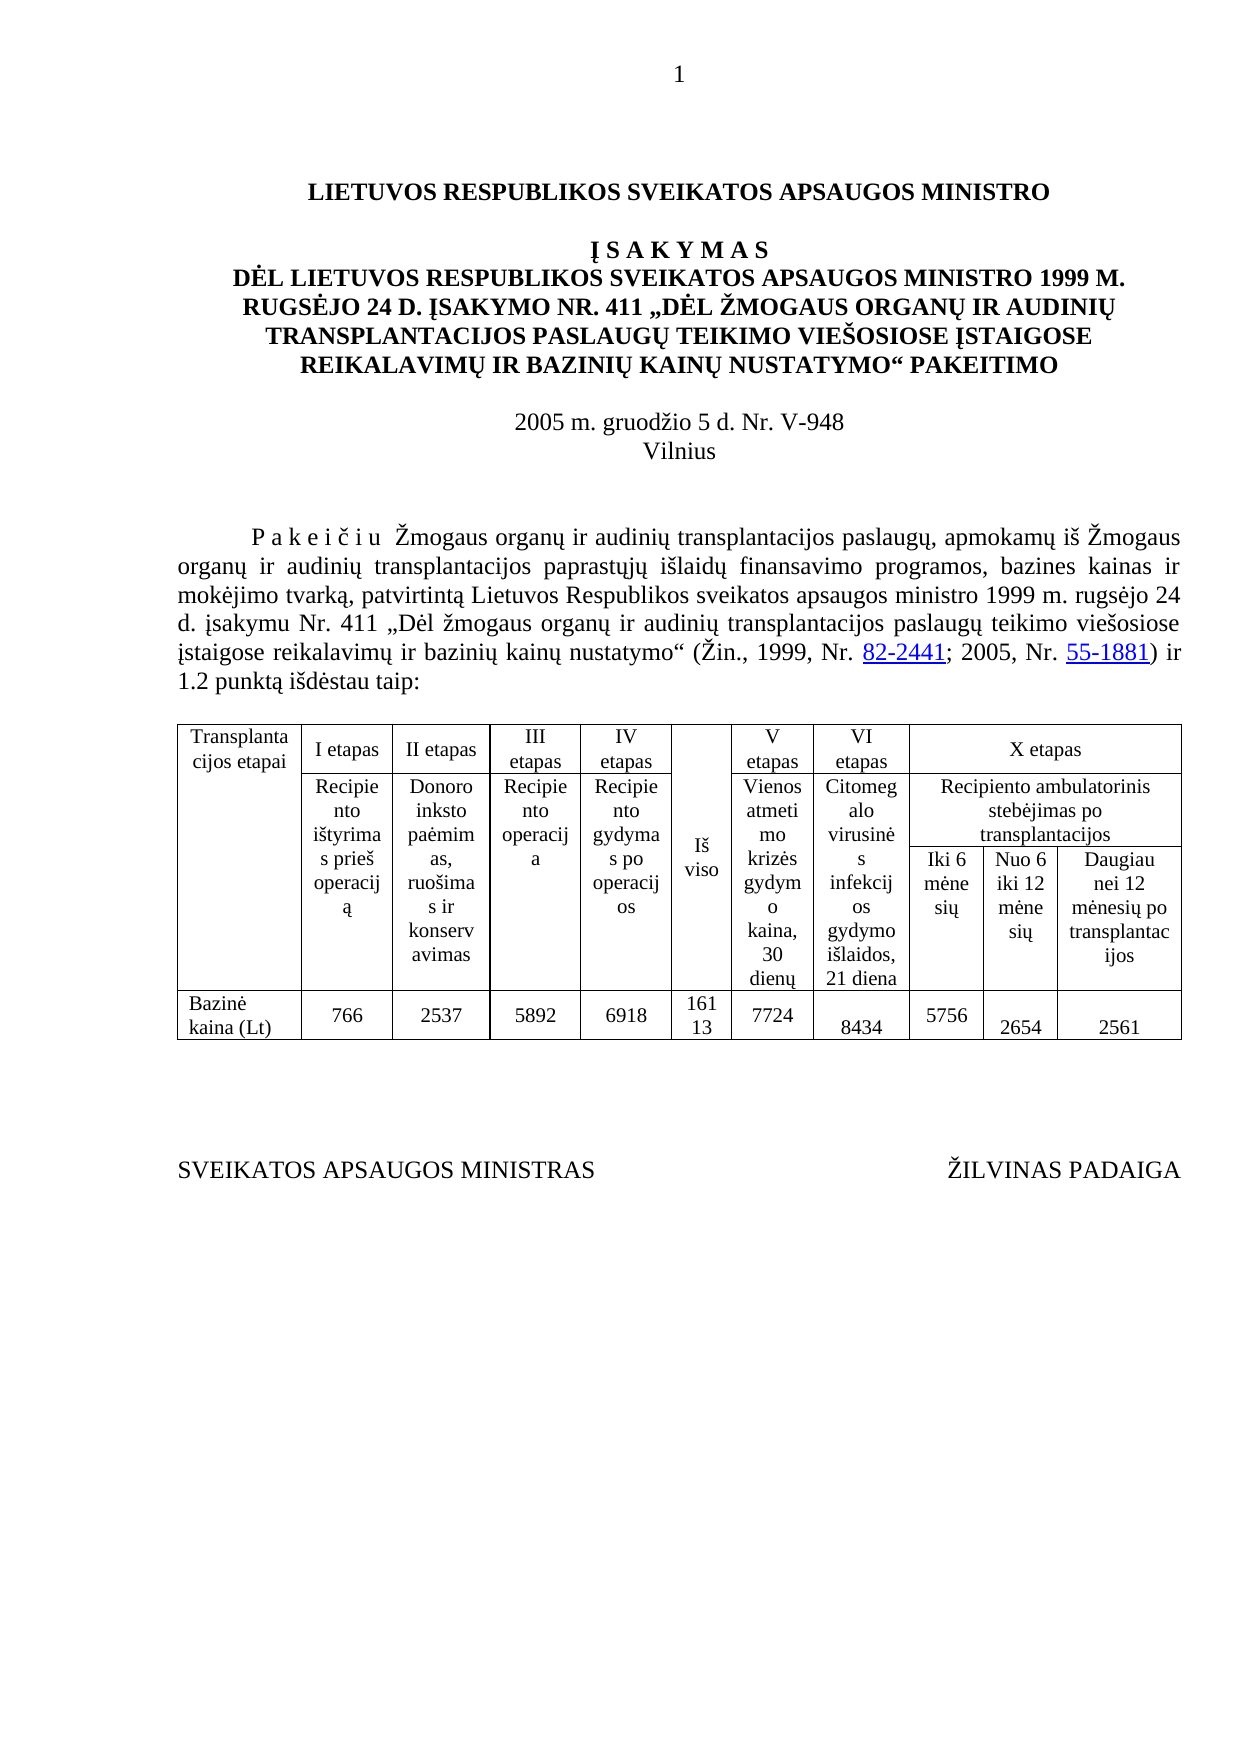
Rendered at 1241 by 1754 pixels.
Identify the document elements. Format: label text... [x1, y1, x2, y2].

table_cell 2537 [393, 991, 489, 1039]
text DĖL LIETUVOS RESPUBLIKOS SVEIKATOS APSAUGOS MINISTRO 1999 M. RUGSĖJO 24 D. ĮSAKYMO NR. 411 „DĖL ŽMOGAUS ORGANŲ IR AUDINIŲ TRANSPLANTACIJOS PASLAUGŲ TEIKIMO VIEŠOSIOSE ĮSTAIGOSE REIKALAVIMŲ IR BAZINIŲ KAINŲ NUSTATYMO“ PAKEITIMO [177, 263, 1181, 378]
table_cell 16113 [672, 991, 731, 1039]
table_cell 766 [302, 991, 392, 1039]
text Vilnius [177, 436, 1181, 465]
text LIETUVOS RESPUBLIKOS SVEIKATOS APSAUGOS MINISTRO [177, 177, 1181, 206]
text Pakeičiu Žmogaus organų ir audinių transplantacijos paslaugų, apmokamų iš Žmogaus organų ir audinių transplantacijos paprastųjų išlaidų finansavimo programos, bazines kainas ir mokėjimo tvarką, patvirtintą Lietuvos Respublikos sveikatos apsaugos ministro 1999 m. rugsėjo 24 d. įsakymu Nr. 411 „Dėl žmogaus organų ir audinių transplantacijos paslaugų teikimo viešosiose įstaigose reikalavimų ir bazinių kainų nustatymo“ (Žin., 1999, Nr. 82-2441; 2005, Nr. 55-1881) ir 1.2 punktą išdėstau taip: [177, 522, 1181, 695]
table_cell Recipiento operacija [491, 774, 580, 990]
table_cell Citomegalo virusinės infekcijos gydymo išlaidos, 21 diena [814, 774, 909, 990]
table_cell 8434 [814, 991, 909, 1039]
table_cell 5892 [491, 991, 580, 1039]
table_cell Recipiento ambulatorinis stebėjimas po transplantacijos [910, 774, 1181, 846]
table_cell Donoro inksto paėmimas, ruošimas ir konservavimas [393, 774, 489, 990]
table_cell Daugiau nei 12 mėnesių po transplantacijos [1058, 847, 1181, 990]
table_cell 6918 [581, 991, 671, 1039]
table_header X etapas [910, 725, 1181, 773]
table_header Transplantacijos etapai [178, 725, 301, 990]
table_cell 5756 [910, 991, 983, 1039]
table_cell Iki 6 mėnesių [910, 847, 983, 990]
table_header I etapas [302, 725, 392, 773]
table_header V etapas [732, 725, 813, 773]
text Į S A K Y M A S [177, 235, 1181, 263]
table_header II etapas [393, 725, 489, 773]
table_header IV etapas [581, 725, 671, 773]
table_cell 2561 [1058, 991, 1181, 1039]
table_cell Recipiento ištyrimas prieš operaciją [302, 774, 392, 990]
table_cell 2654 [984, 991, 1057, 1039]
table_cell Nuo 6 iki 12 mėnesių [984, 847, 1057, 990]
text SVEIKATOS APSAUGOS MINISTRAS ŽILVINAS PADAIGA [177, 1155, 1181, 1184]
table_cell 7724 [732, 991, 813, 1039]
table_header Iš viso [672, 725, 731, 990]
text 2005 m. gruodžio 5 d. Nr. V-948 [177, 407, 1181, 436]
table_header VI etapas [814, 725, 909, 773]
table_cell Vienos atmetimo krizės gydymo kaina, 30 dienų [732, 774, 813, 990]
table_cell Bazinė kaina (Lt) [178, 991, 301, 1039]
table_cell Recipiento gydymas po operacijos [581, 774, 671, 990]
table_header III etapas [491, 725, 580, 773]
